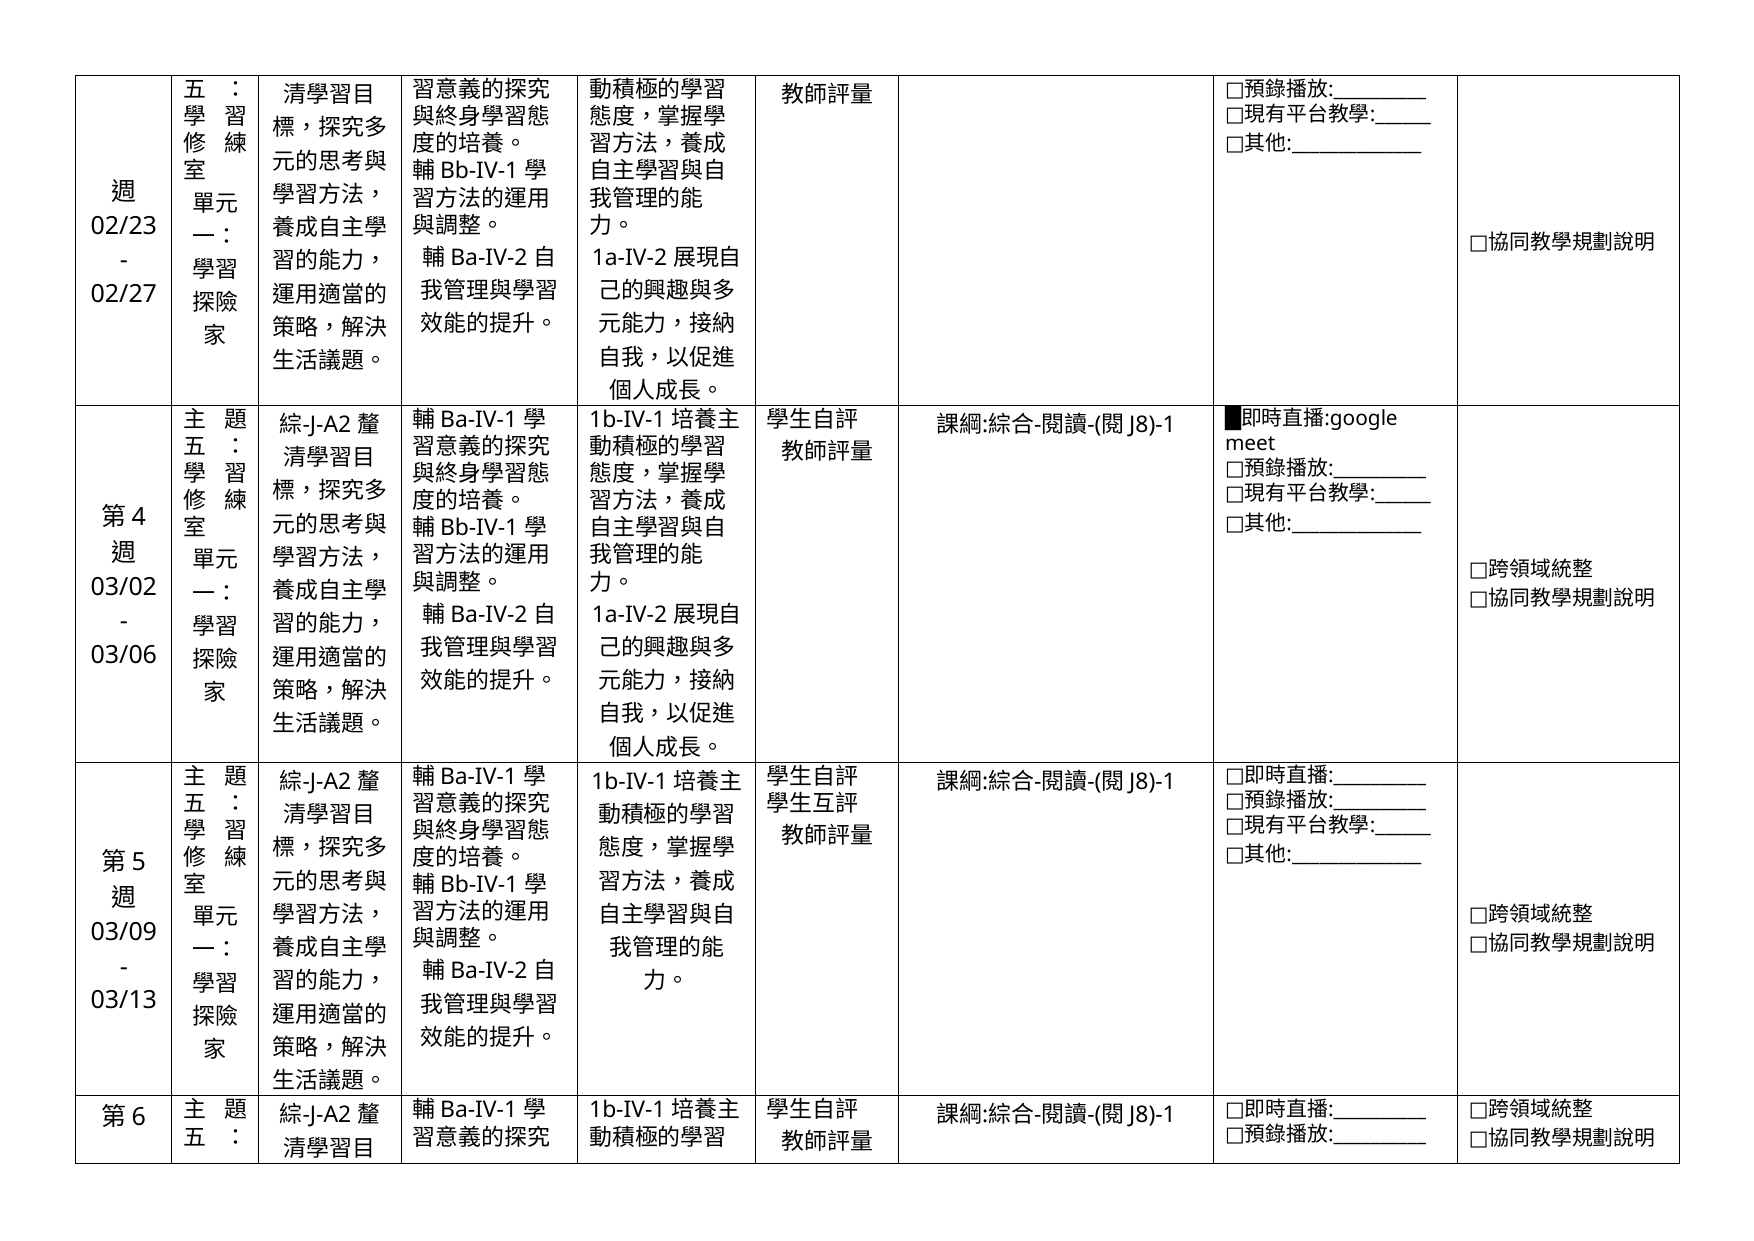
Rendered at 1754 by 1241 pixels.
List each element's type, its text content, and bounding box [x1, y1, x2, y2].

table_cell [899, 76, 1213, 405]
table_cell 習意義的探究與終身學習態度的培養。 輔Bb-IV-1 學習方法的運用與調整。 輔Ba-IV-2 自我管理與學習效能的提升。 [402, 76, 577, 405]
table_cell □跨領域統整 □協同教學規劃說明 [1458, 763, 1679, 1095]
table_cell 輔Ba-IV-1 學習意義的探究與終身學習態度的培養。 輔Bb-IV-1 學習方法的運用與調整。 輔Ba-IV-2 自我管理與學習效能的提升。 [402, 763, 577, 1095]
table_cell 綜-J-A2 釐清學習目標，探究多元的思考與學習方法，養成自主學習的能力，運用適當的策略，解決生活議題。 [259, 763, 401, 1095]
table_cell 週 02/23-02/27 [76, 76, 171, 405]
table_cell 課綱:綜合-閱讀-(閱J8)-1 [899, 763, 1213, 1095]
table_cell 第4週 03/02-03/06 [76, 406, 171, 762]
table_cell 綜-J-A2 釐清學習目標，探究多元的思考與學習方法，養成自主學習的能力，運用適當的策略，解決生活議題。 [259, 406, 401, 762]
table_cell 第6 [76, 1096, 171, 1163]
table_cell 輔Ba-IV-1 學習意義的探究與終身學習態度的培養。 輔Bb-IV-1 學習方法的運用與調整。 輔Ba-IV-2 自我管理與學習效能的提升。 [402, 406, 577, 762]
table_cell 綜-J-A2 釐清學習目 [259, 1096, 401, 1163]
table_cell 主題五：學習修練室 單元一：學習探險家 [172, 763, 258, 1095]
table_cell 動積極的學習態度，掌握學習方法，養成自主學習與自我管理的能力。 1a-IV-2 展現自己的興趣與多元能力，接納自我，以促進個人成長。 [578, 76, 755, 405]
table_cell 課綱:綜合-閱讀-(閱J8)-1 [899, 1096, 1213, 1163]
table_cell 主題五： [172, 1096, 258, 1163]
table_cell □即時直播:__________ □預錄播放:__________ □現有平台教學:______ □其他:______________ [1214, 763, 1457, 1095]
table_cell □跨領域統整 □協同教學規劃說明 [1458, 406, 1679, 762]
table_cell █即時直播:google meet □預錄播放:__________ □現有平台教學:______ □其他:______________ [1214, 406, 1457, 762]
table_cell 主題五：學習修練室 單元一：學習探險家 [172, 406, 258, 762]
table_cell 學生自評 學生互評 教師評量 [756, 763, 898, 1095]
table_cell □跨領域統整 □協同教學規劃說明 [1458, 1096, 1679, 1163]
table_cell 1b-IV-1 培養主動積極的學習態度，掌握學習方法，養成自主學習與自我管理的能力。 1a-IV-2 展現自己的興趣與多元能力，接納自我，以促進個人成長。 [578, 406, 755, 762]
table_cell 輔Ba-IV-1 學習意義的探究 [402, 1096, 577, 1163]
table_cell □協同教學規劃說明 [1458, 76, 1679, 405]
table_cell 五：學習修練室 單元一：學習探險家 [172, 76, 258, 405]
table_cell 教師評量 [756, 76, 898, 405]
table_cell 1b-IV-1 培養主動積極的學習態度，掌握學習方法，養成自主學習與自我管理的能力。 [578, 763, 755, 1095]
table_cell 學生自評 教師評量 [756, 1096, 898, 1163]
table_cell 清學習目標，探究多元的思考與學習方法，養成自主學習的能力，運用適當的策略，解決生活議題。 [259, 76, 401, 405]
table_cell 第5週 03/09-03/13 [76, 763, 171, 1095]
table_cell 學生自評 教師評量 [756, 406, 898, 762]
table_cell □即時直播:__________ □預錄播放:__________ [1214, 1096, 1457, 1163]
table_cell 課綱:綜合-閱讀-(閱J8)-1 [899, 406, 1213, 762]
table_cell □預錄播放:__________ □現有平台教學:______ □其他:______________ [1214, 76, 1457, 405]
table_cell 1b-IV-1 培養主動積極的學習 [578, 1096, 755, 1163]
